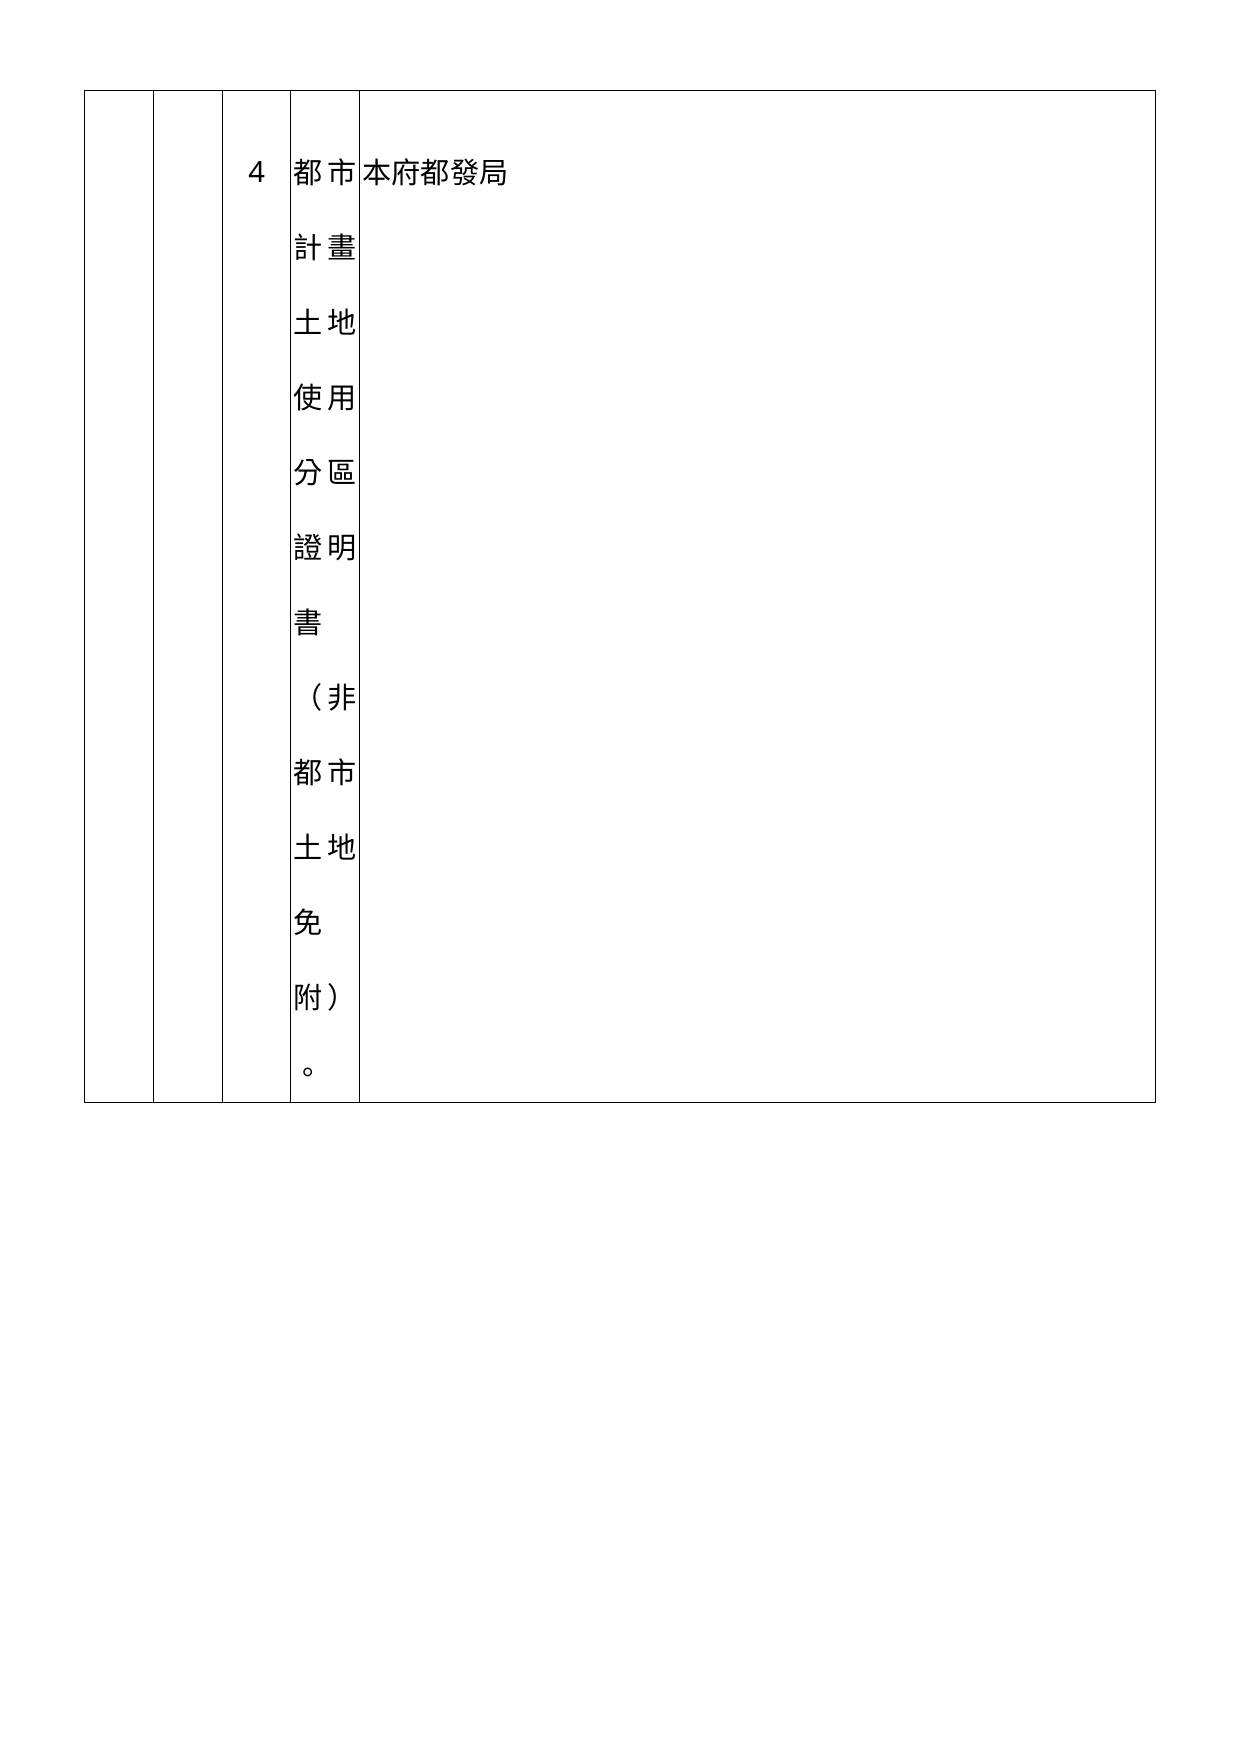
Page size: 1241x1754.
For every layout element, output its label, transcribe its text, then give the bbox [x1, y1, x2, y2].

table_cell 4 [223, 91, 290, 1102]
table_cell [154, 91, 222, 1102]
table_cell 都市計畫土地使用分區證明書（非都市土地免附）。 [291, 91, 359, 1102]
table_cell [85, 91, 153, 1102]
table_cell 本府都發局 [360, 91, 1155, 1102]
